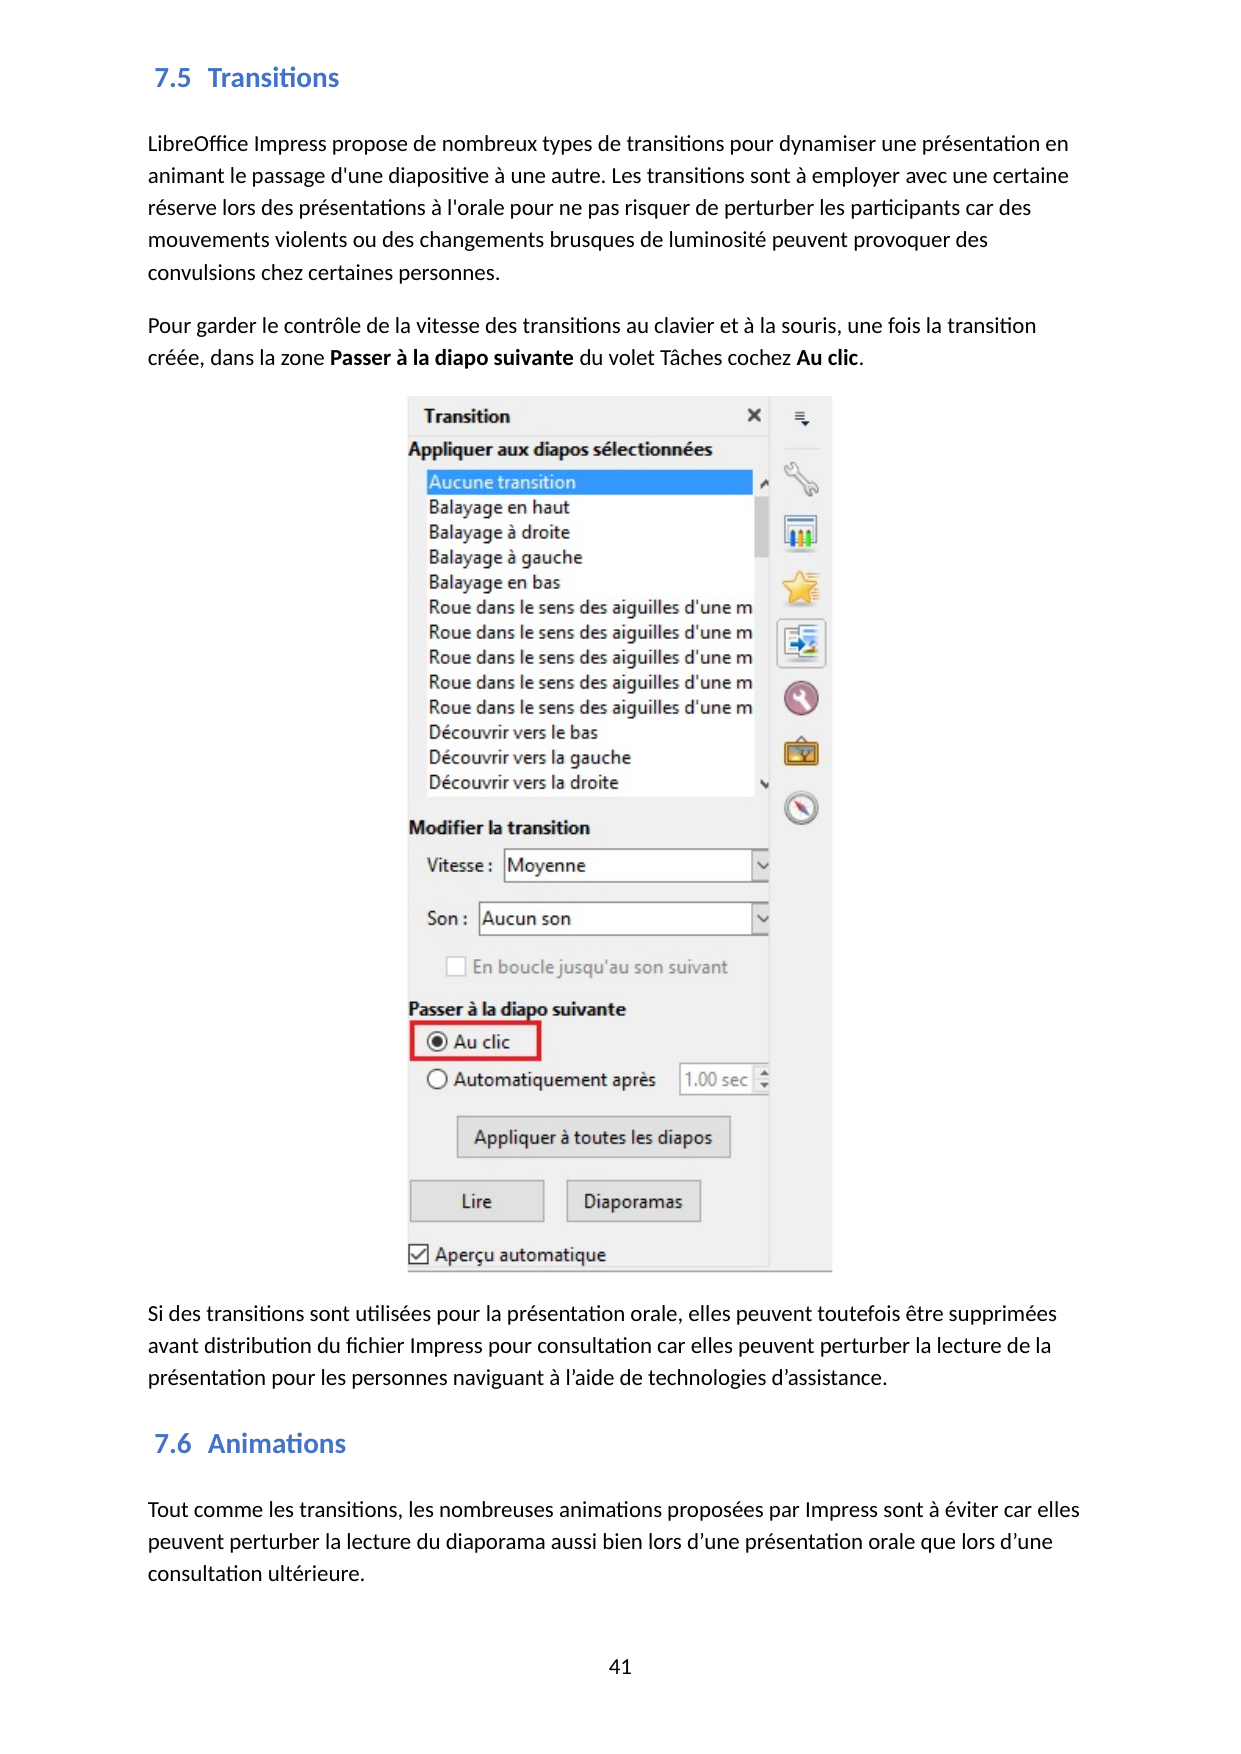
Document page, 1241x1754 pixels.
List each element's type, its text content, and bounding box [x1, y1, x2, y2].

picture [407, 396, 833, 1274]
subtitle Animations [148, 1425, 1093, 1461]
text LibreOffice Impress propose de nombreux types de transitions pour dynamiser une présentation en animant le passage d'une diapositive à une autre. Les transitions sont à employer avec une certaine réserve lors des présentations à l'orale pour ne pas risquer de perturber les participants car des mouvements violents ou des changements brusques de luminosité peuvent provoquer des convulsions chez certaines personnes. [148, 129, 1093, 286]
text Pour garder le contrôle de la vitesse des transitions au clavier et à la souris, une fois la transition créée, dans la zone Passer à la diapo suivante du volet Tâches cochez Au clic. [148, 311, 1093, 371]
subtitle Transitions [148, 59, 1093, 95]
text Tout comme les transitions, les nombreuses animations proposées par Impress sont à éviter car elles peuvent perturber la lecture du diaporama aussi bien lors d’une présentation orale que lors d’une consultation ultérieure. [148, 1495, 1093, 1587]
text Si des transitions sont utilisées pour la présentation orale, elles peuvent toutefois être supprimées avant distribution du fichier Impress pour consultation car elles peuvent perturber la lecture de la présentation pour les personnes naviguant à l’aide de technologies d’assistance. [148, 1299, 1093, 1391]
